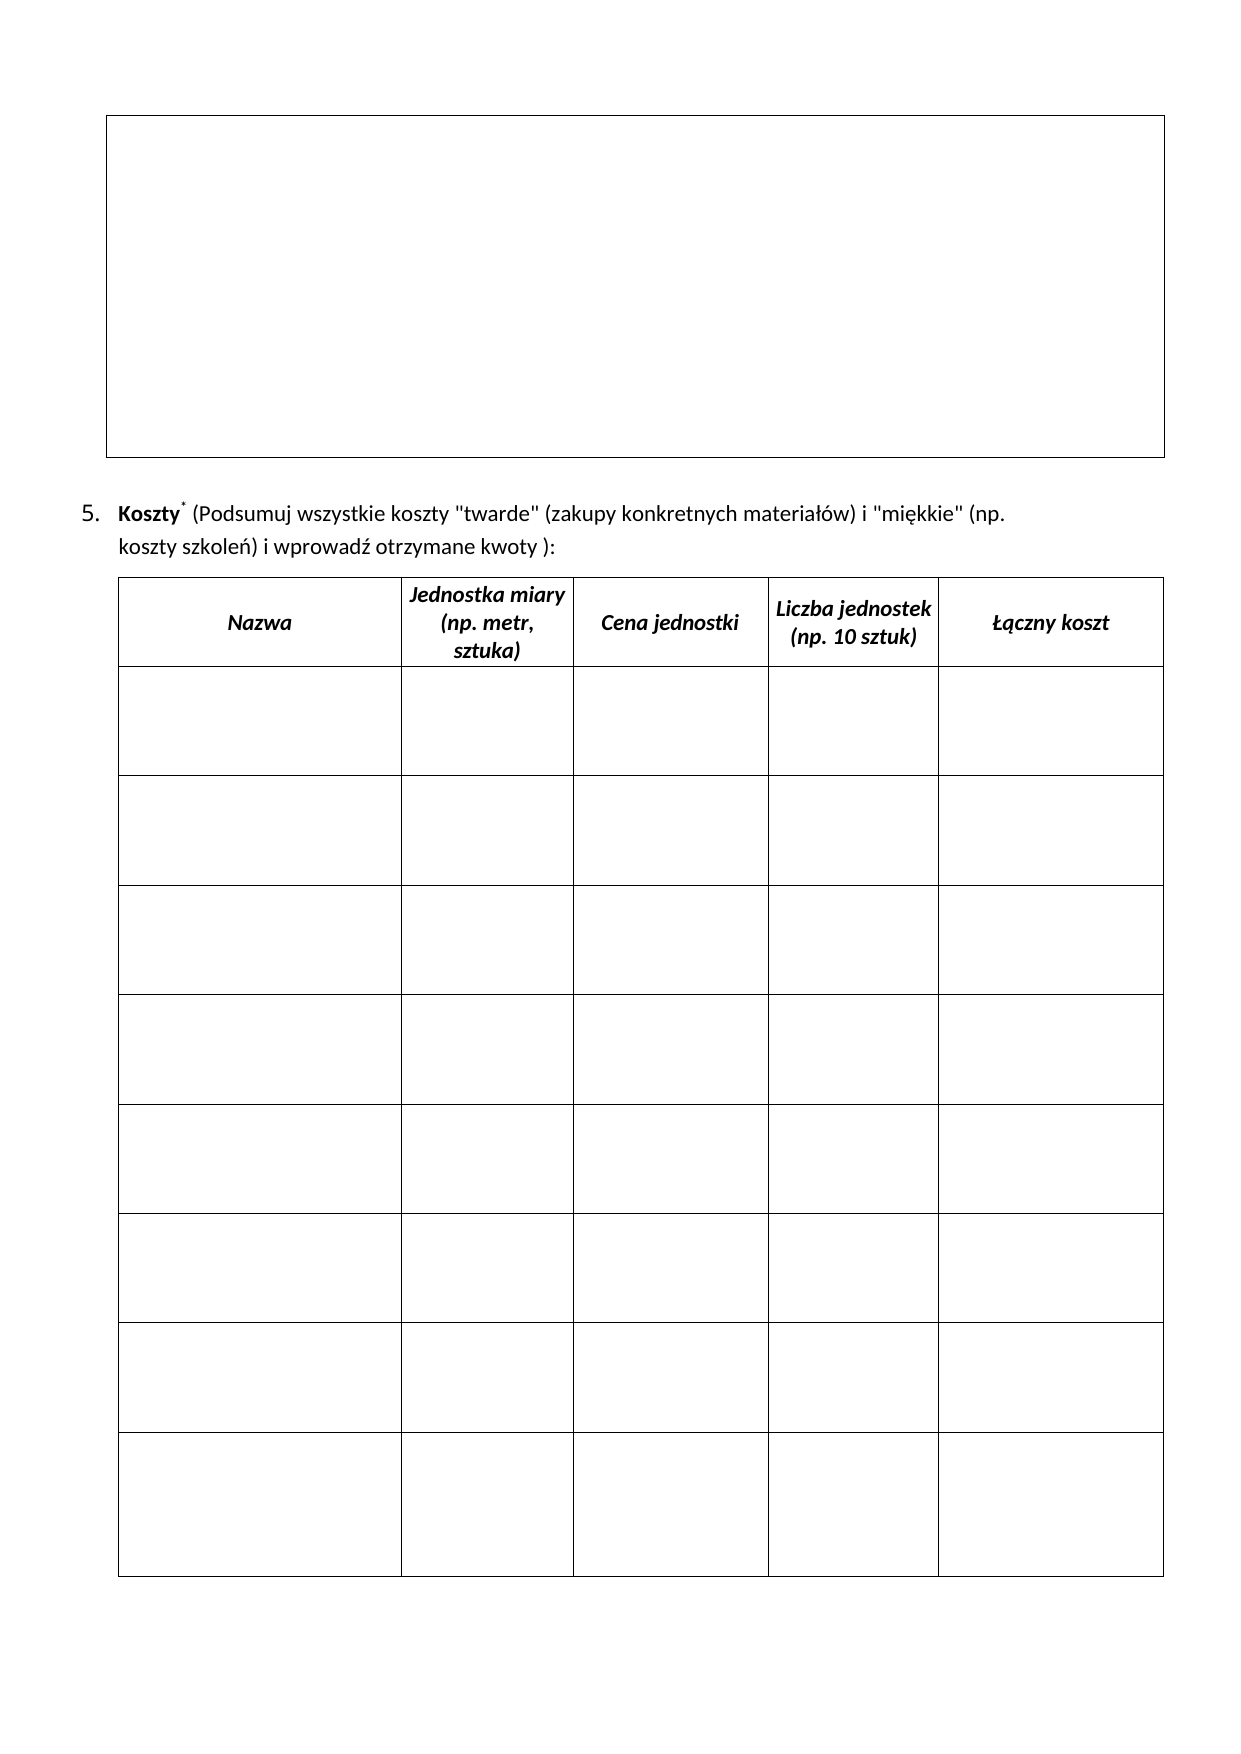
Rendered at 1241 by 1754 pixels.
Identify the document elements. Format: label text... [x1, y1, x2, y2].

table_cell [939, 995, 1163, 1103]
table_cell [402, 667, 573, 775]
table_cell [402, 1323, 573, 1431]
table_header Łączny koszt [939, 578, 1163, 666]
table_cell [769, 1433, 938, 1576]
table_cell [574, 886, 768, 994]
table_cell [939, 886, 1163, 994]
table_cell [119, 1433, 401, 1576]
table_cell [402, 1214, 573, 1322]
table_cell [769, 667, 938, 775]
table_cell [574, 1323, 768, 1431]
table_cell [119, 1323, 401, 1431]
table_cell [402, 995, 573, 1103]
table_header Liczba jednostek (np. 10 sztuk) [769, 578, 938, 666]
table_cell [119, 1105, 401, 1213]
table_cell [574, 667, 768, 775]
table_cell [574, 1105, 768, 1213]
table_cell [769, 776, 938, 885]
table_cell [939, 1214, 1163, 1322]
table_cell [402, 1433, 573, 1576]
table_cell [769, 1105, 938, 1213]
list Koszty* (Podsumuj wszystkie koszty "twarde" (zakupy konkretnych materiałów) i "miękkie" (np. koszty szkoleń) i wprowadź otrzymane kwoty ): [81, 497, 1066, 560]
table_cell [769, 1214, 938, 1322]
table_cell [119, 667, 401, 775]
table_cell [402, 886, 573, 994]
table_cell [769, 886, 938, 994]
table_cell [769, 1323, 938, 1431]
table_cell [402, 1105, 573, 1213]
table_cell [769, 995, 938, 1103]
table_cell [119, 776, 401, 885]
table_cell [939, 667, 1163, 775]
table_cell [574, 1433, 768, 1576]
table_header Jednostka miary (np. metr, sztuka) [402, 578, 573, 666]
table_cell [119, 995, 401, 1103]
table_cell [939, 776, 1163, 885]
table_cell [574, 776, 768, 885]
table_header Cena jednostki [574, 578, 768, 666]
table_cell [574, 1214, 768, 1322]
table_cell [119, 886, 401, 994]
table_cell [939, 1105, 1163, 1213]
table_cell [402, 776, 573, 885]
table_cell [119, 1214, 401, 1322]
table_cell [939, 1433, 1163, 1576]
table_cell [574, 995, 768, 1103]
table_cell [939, 1323, 1163, 1431]
table_header Nazwa [119, 578, 401, 666]
